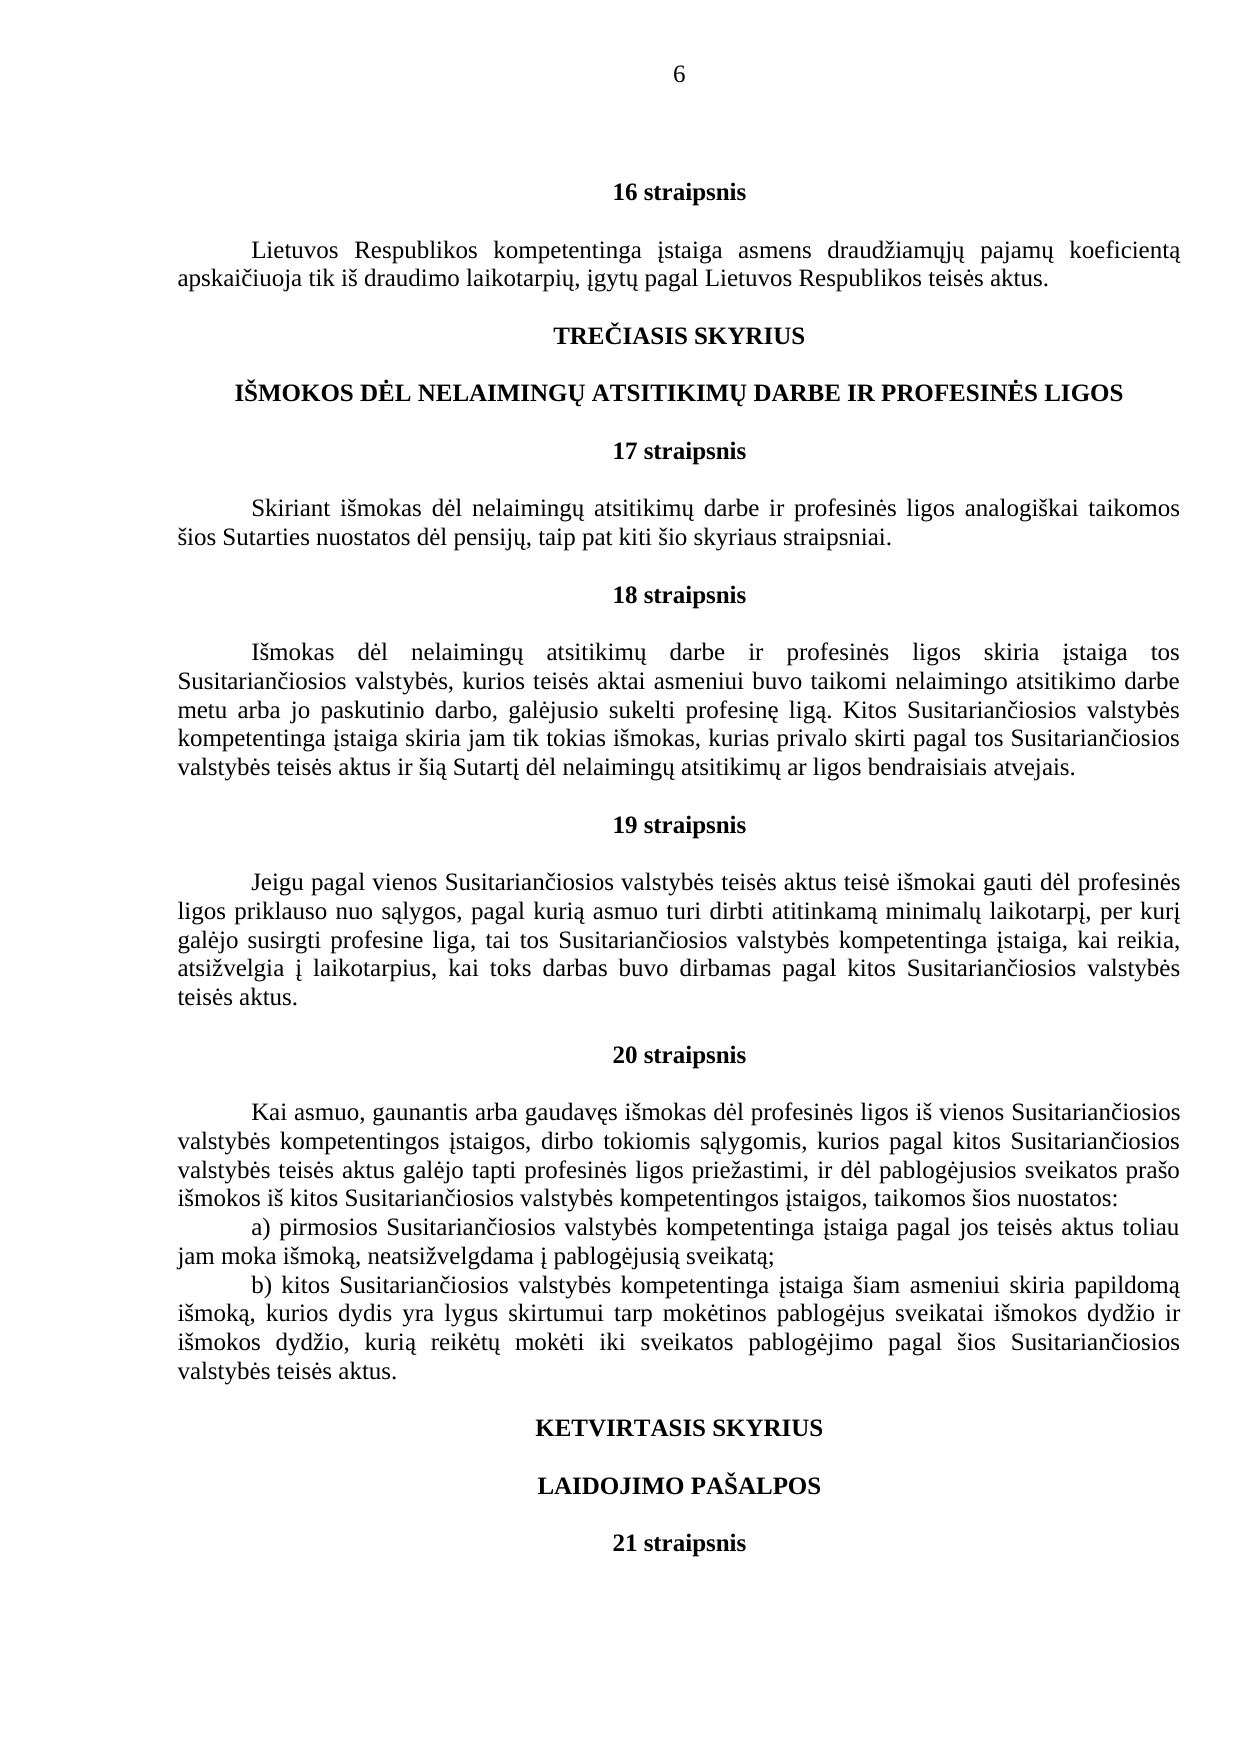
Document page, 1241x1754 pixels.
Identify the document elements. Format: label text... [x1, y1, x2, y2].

text TREČIASIS SKYRIUS [177, 321, 1181, 350]
text 16 straipsnis [177, 177, 1181, 206]
text 20 straipsnis [177, 1040, 1181, 1068]
text Skiriant išmokas dėl nelaimingų atsitikimų darbe ir profesinės ligos analogiškai taikomos šios Sutarties nuostatos dėl pensijų, taip pat kiti šio skyriaus straipsniai. [177, 493, 1181, 551]
text 17 straipsnis [177, 436, 1181, 465]
text b) kitos Susitariančiosios valstybės kompetentinga įstaiga šiam asmeniui skiria papildomą išmoką, kurios dydis yra lygus skirtumui tarp mokėtinos pablogėjus sveikatai išmokos dydžio ir išmokos dydžio, kurią reikėtų mokėti iki sveikatos pablogėjimo pagal šios Susitariančiosios valstybės teisės aktus. [177, 1270, 1181, 1385]
text IŠMOKOS DĖL NELAIMINGŲ ATSITIKIMŲ DARBE IR PROFESINĖS LIGOS [177, 378, 1181, 407]
text LAIDOJIMO PAŠALPOS [177, 1471, 1181, 1500]
text Jeigu pagal vienos Susitariančiosios valstybės teisės aktus teisė išmokai gauti dėl profesinės ligos priklauso nuo sąlygos, pagal kurią asmuo turi dirbti atitinkamą minimalų laikotarpį, per kurį galėjo susirgti profesine liga, tai tos Susitariančiosios valstybės kompetentinga įstaiga, kai reikia, atsižvelgia į laikotarpius, kai toks darbas buvo dirbamas pagal kitos Susitariančiosios valstybės teisės aktus. [177, 867, 1181, 1011]
text a) pirmosios Susitariančiosios valstybės kompetentinga įstaiga pagal jos teisės aktus toliau jam moka išmoką, neatsižvelgdama į pablogėjusią sveikatą; [177, 1212, 1181, 1270]
text Kai asmuo, gaunantis arba gaudavęs išmokas dėl profesinės ligos iš vienos Susitariančiosios valstybės kompetentingos įstaigos, dirbo tokiomis sąlygomis, kurios pagal kitos Susitariančiosios valstybės teisės aktus galėjo tapti profesinės ligos priežastimi, ir dėl pablogėjusios sveikatos prašo išmokos iš kitos Susitariančiosios valstybės kompetentingos įstaigos, taikomos šios nuostatos: [177, 1097, 1181, 1212]
text 18 straipsnis [177, 580, 1181, 608]
text Lietuvos Respublikos kompetentinga įstaiga asmens draudžiamųjų pajamų koeficientą apskaičiuoja tik iš draudimo laikotarpių, įgytų pagal Lietuvos Respublikos teisės aktus. [177, 235, 1181, 292]
text KETVIRTASIS SKYRIUS [177, 1413, 1181, 1442]
text 19 straipsnis [177, 810, 1181, 838]
text Išmokas dėl nelaimingų atsitikimų darbe ir profesinės ligos skiria įstaiga tos Susitariančiosios valstybės, kurios teisės aktai asmeniui buvo taikomi nelaimingo atsitikimo darbe metu arba jo paskutinio darbo, galėjusio sukelti profesinę ligą. Kitos Susitariančiosios valstybės kompetentinga įstaiga skiria jam tik tokias išmokas, kurias privalo skirti pagal tos Susitariančiosios valstybės teisės aktus ir šią Sutartį dėl nelaimingų atsitikimų ar ligos bendraisiais atvejais. [177, 637, 1181, 781]
text 21 straipsnis [177, 1528, 1181, 1557]
